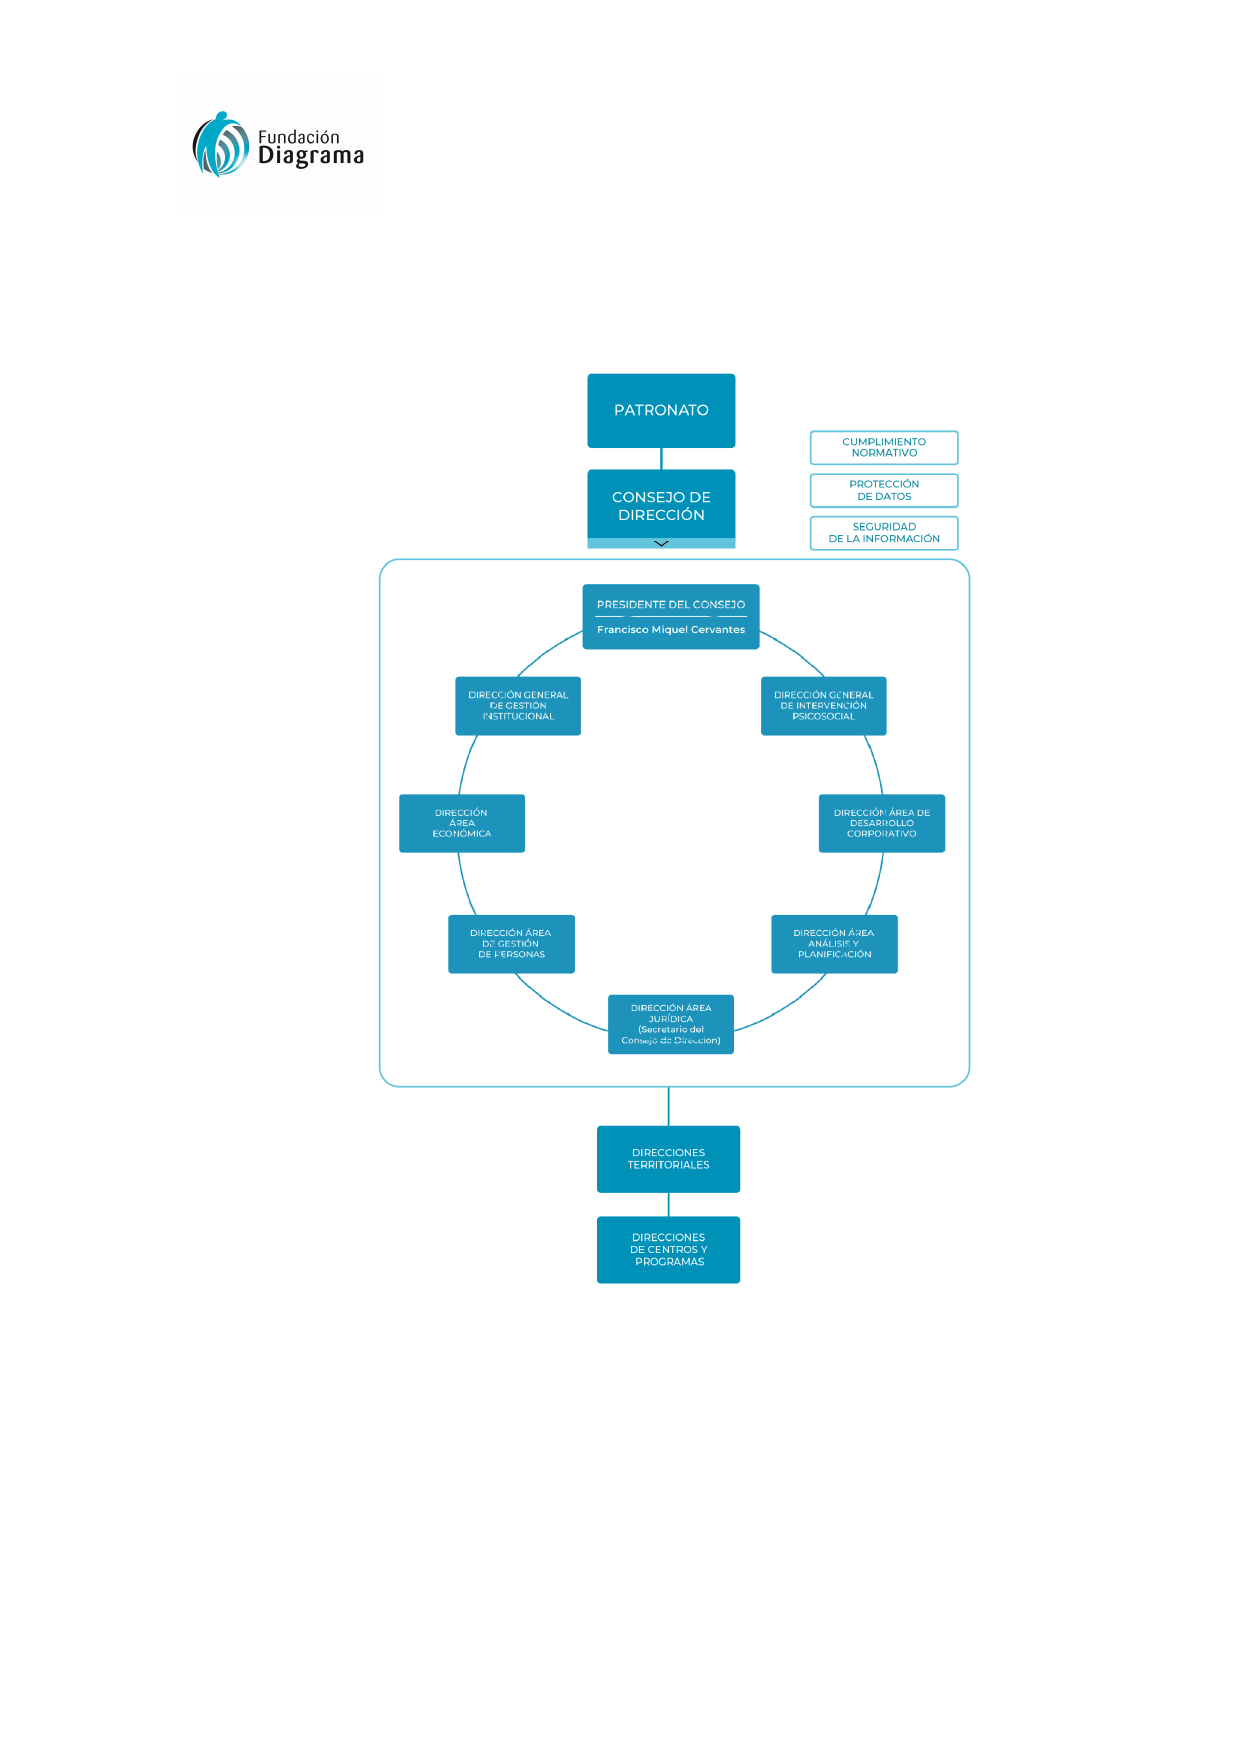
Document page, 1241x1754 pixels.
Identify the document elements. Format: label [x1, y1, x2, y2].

picture [177, 73, 378, 216]
picture [177, 301, 1089, 1353]
